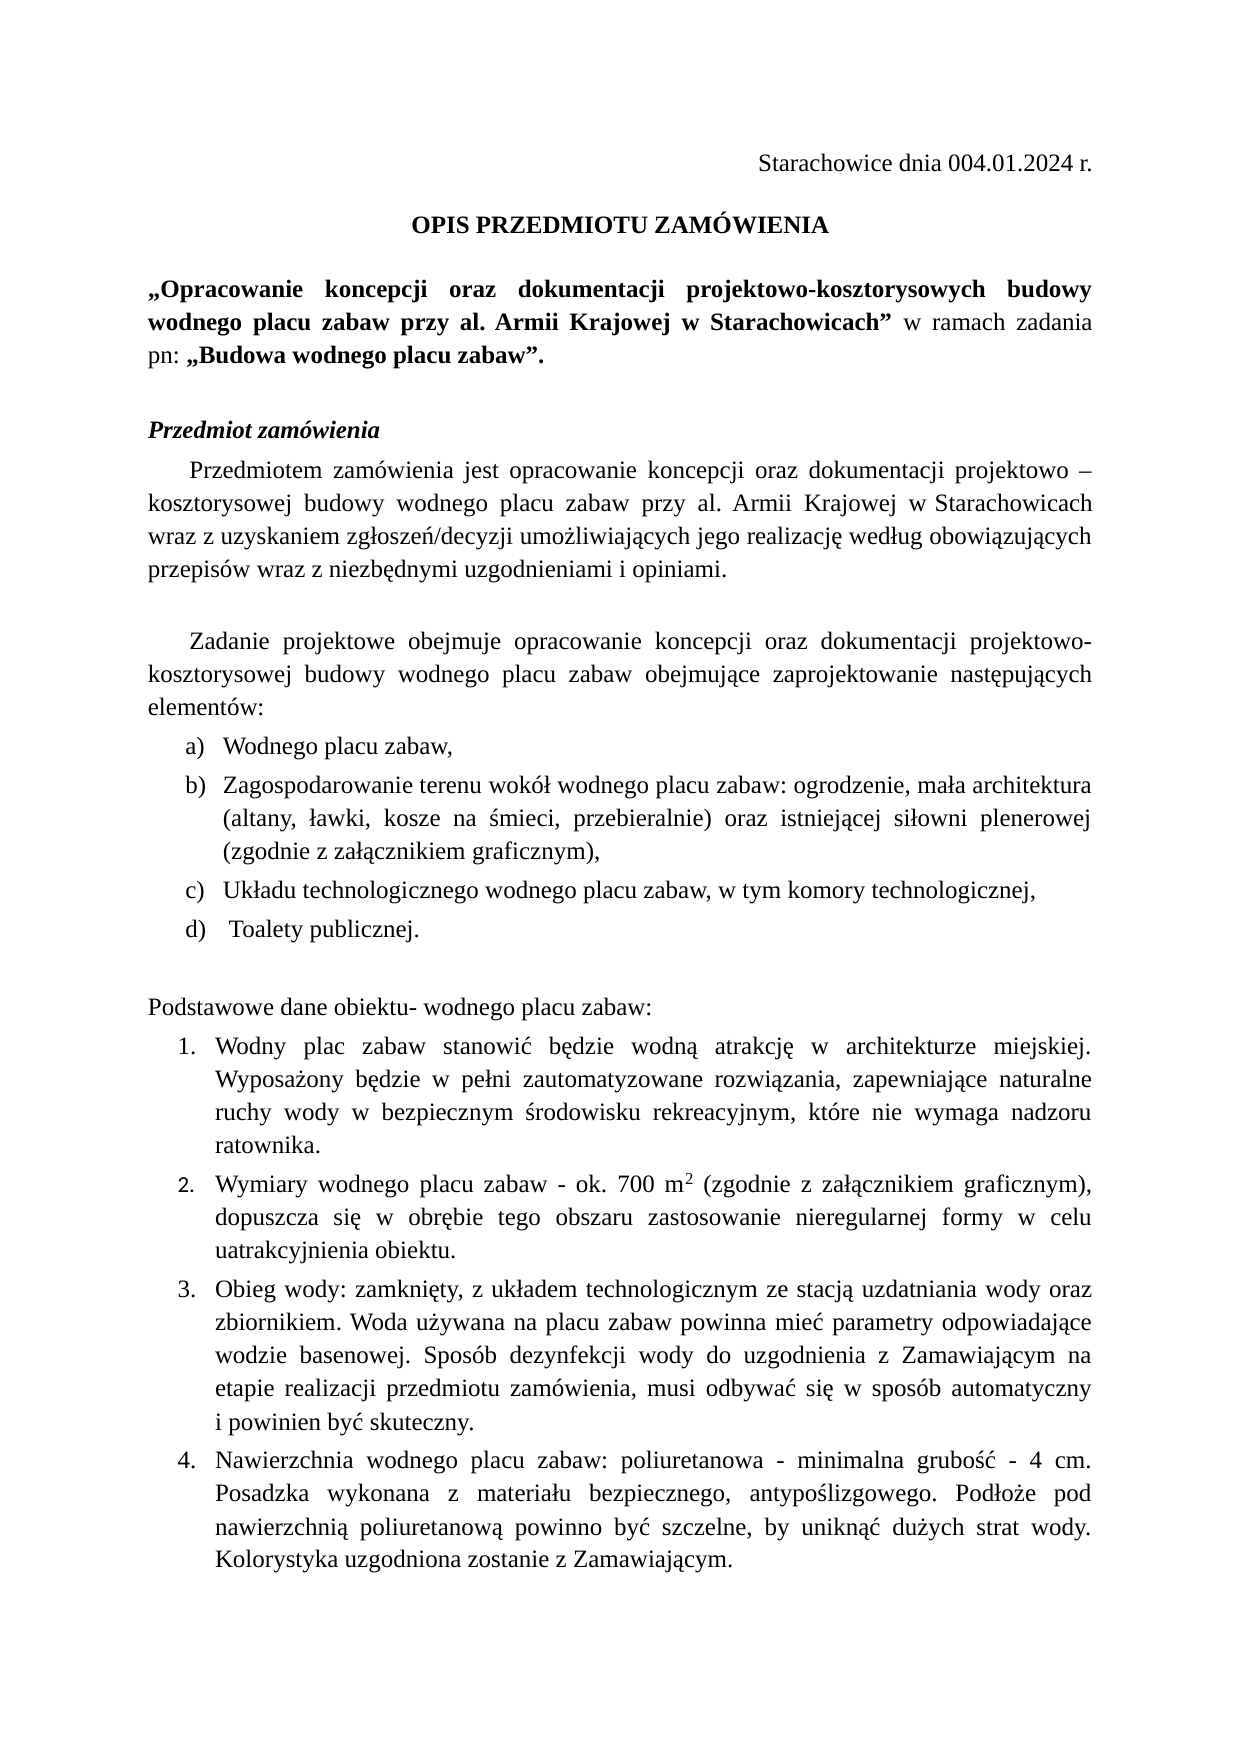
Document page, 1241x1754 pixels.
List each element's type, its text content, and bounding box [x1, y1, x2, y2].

list Obieg wody: zamknięty, z układem technologicznym ze stacją uzdatniania wody oraz zbiornikiem. Woda używana na placu zabaw powinna mieć parametry odpowiadające wodzie basenowej. Sposób dezynfekcji wody do uzgodnienia z Zamawiającym na etapie realizacji przedmiotu zamówienia, musi odbywać się w sposób automatyczny i powinien być skuteczny. [177, 1274, 1092, 1435]
subtitle „Opracowanie koncepcji oraz dokumentacji projektowo-kosztorysowych budowy wodnego placu zabaw przy al. Armii Krajowej w Starachowicach” w ramach zadania pn: „Budowa wodnego placu zabaw”. [148, 274, 1092, 369]
list Zagospodarowanie terenu wokół wodnego placu zabaw: ogrodzenie, mała architektura (altany, ławki, kosze na śmieci, przebieralnie) oraz istniejącej siłowni plenerowej (zgodnie z załącznikiem graficznym), [185, 770, 1092, 865]
list Wymiary wodnego placu zabaw - ok. 700 m2 (zgodnie z załącznikiem graficznym), dopuszcza się w obrębie tego obszaru zastosowanie nieregularnej formy w celu uatrakcyjnienia obiektu. [177, 1169, 1092, 1264]
list Toalety publicznej. [185, 914, 1092, 943]
title OPIS PRZEDMIOTU ZAMÓWIENIA [148, 210, 1092, 239]
text Podstawowe dane obiektu- wodnego placu zabaw: [148, 992, 1092, 1021]
list Zadanie projektowe obejmuje opracowanie koncepcji oraz dokumentacji projektowo-kosztorysowej budowy wodnego placu zabaw obejmujące zaprojektowanie następujących elementów: [148, 626, 1092, 721]
text Starachowice dnia 004.01.2024 r. [148, 148, 1092, 176]
list Układu technologicznego wodnego placu zabaw, w tym komory technologicznej, [185, 875, 1092, 904]
list Przedmiotem zamówienia jest opracowanie koncepcji oraz dokumentacji projektowo – kosztorysowej budowy wodnego placu zabaw przy al. Armii Krajowej w Starachowicach wraz z uzyskaniem zgłoszeń/decyzji umożliwiających jego realizację według obowiązujących przepisów wraz z niezbędnymi uzgodnieniami i opiniami. [148, 455, 1092, 583]
list Wodny plac zabaw stanowić będzie wodną atrakcję w architekturze miejskiej. Wyposażony będzie w pełni zautomatyzowane rozwiązania, zapewniające naturalne ruchy wody w bezpiecznym środowisku rekreacyjnym, które nie wymaga nadzoru ratownika. [177, 1031, 1092, 1159]
list Nawierzchnia wodnego placu zabaw: poliuretanowa - minimalna grubość - 4 cm. Posadzka wykonana z materiału bezpiecznego, antypoślizgowego. Podłoże pod nawierzchnią poliuretanową powinno być szczelne, by uniknąć dużych strat wody. Kolorystyka uzgodniona zostanie z Zamawiającym. [177, 1446, 1092, 1573]
list Wodnego placu zabaw, [185, 731, 1092, 760]
subtitle Przedmiot zamówienia [148, 415, 1092, 443]
